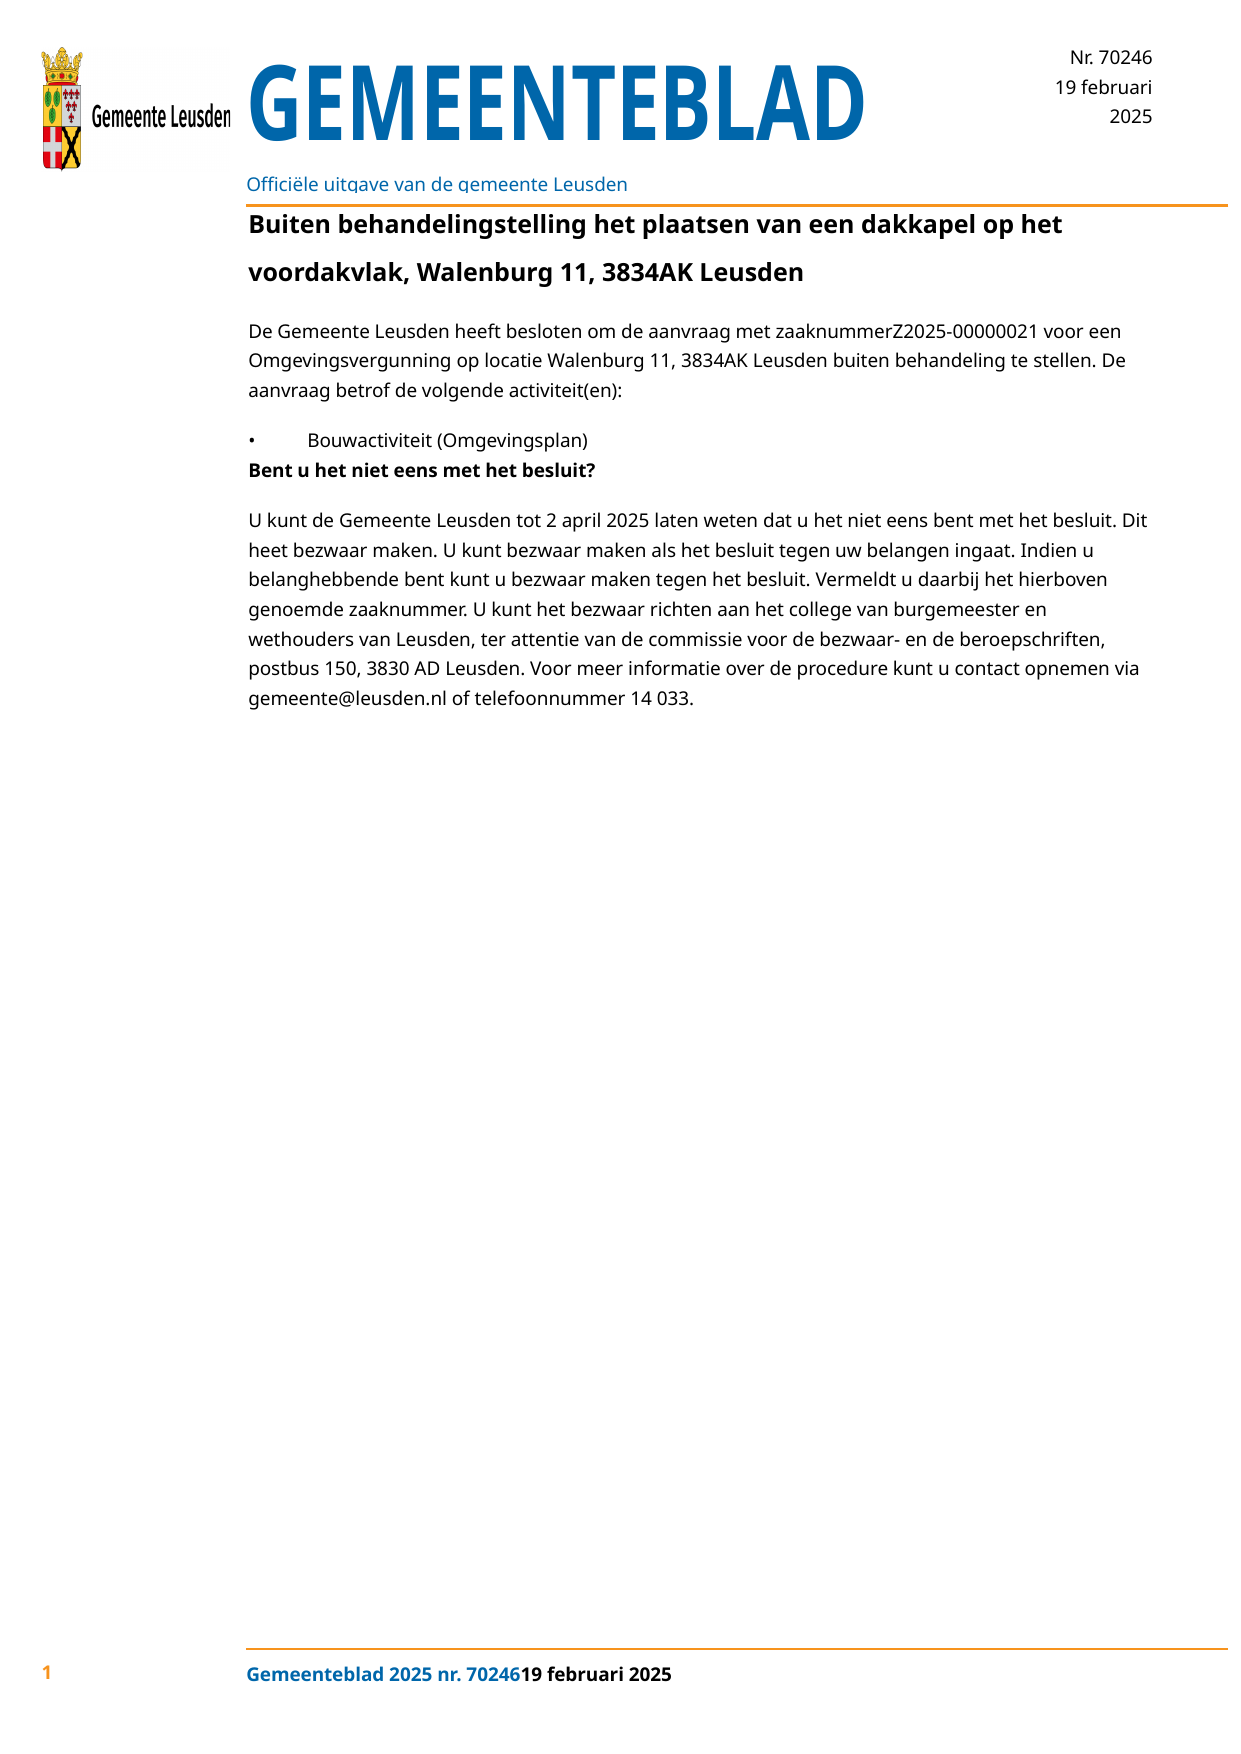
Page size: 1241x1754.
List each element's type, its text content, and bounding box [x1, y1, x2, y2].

text Buiten behandelingstelling het plaatsen van een dakkapel op het voordakvlak, Walenburg 11, 3834AK Leusden [248, 207, 1152, 288]
text Bent u het niet eens met het besluit? [248, 457, 1152, 483]
list Bouwactiviteit (Omgevingsplan) [248, 427, 1152, 453]
picture [41, 47, 231, 172]
text De Gemeente Leusden heeft besloten om de aanvraag met zaaknummerZ2025-00000021 voor een Omgevingsvergunning op locatie Walenburg 11, 3834AK Leusden buiten behandeling te stellen. De aanvraag betrof de volgende activiteit(en): [248, 318, 1152, 403]
text U kunt de Gemeente Leusden tot 2 april 2025 laten weten dat u het niet eens bent met het besluit. Dit heet bezwaar maken. U kunt bezwaar maken als het besluit tegen uw belangen ingaat. Indien u belanghebbende bent kunt u bezwaar maken tegen het besluit. Vermeldt u daarbij het hierboven genoemde zaaknummer. U kunt het bezwaar richten aan het college van burgemeester en wethouders van Leusden, ter attentie van de commissie voor de bezwaar- en de beroepschriften, postbus 150, 3830 AD Leusden. Voor meer informatie over de procedure kunt u contact opnemen via gemeente@leusden.nl of telefoonnummer 14 033. [248, 507, 1152, 711]
